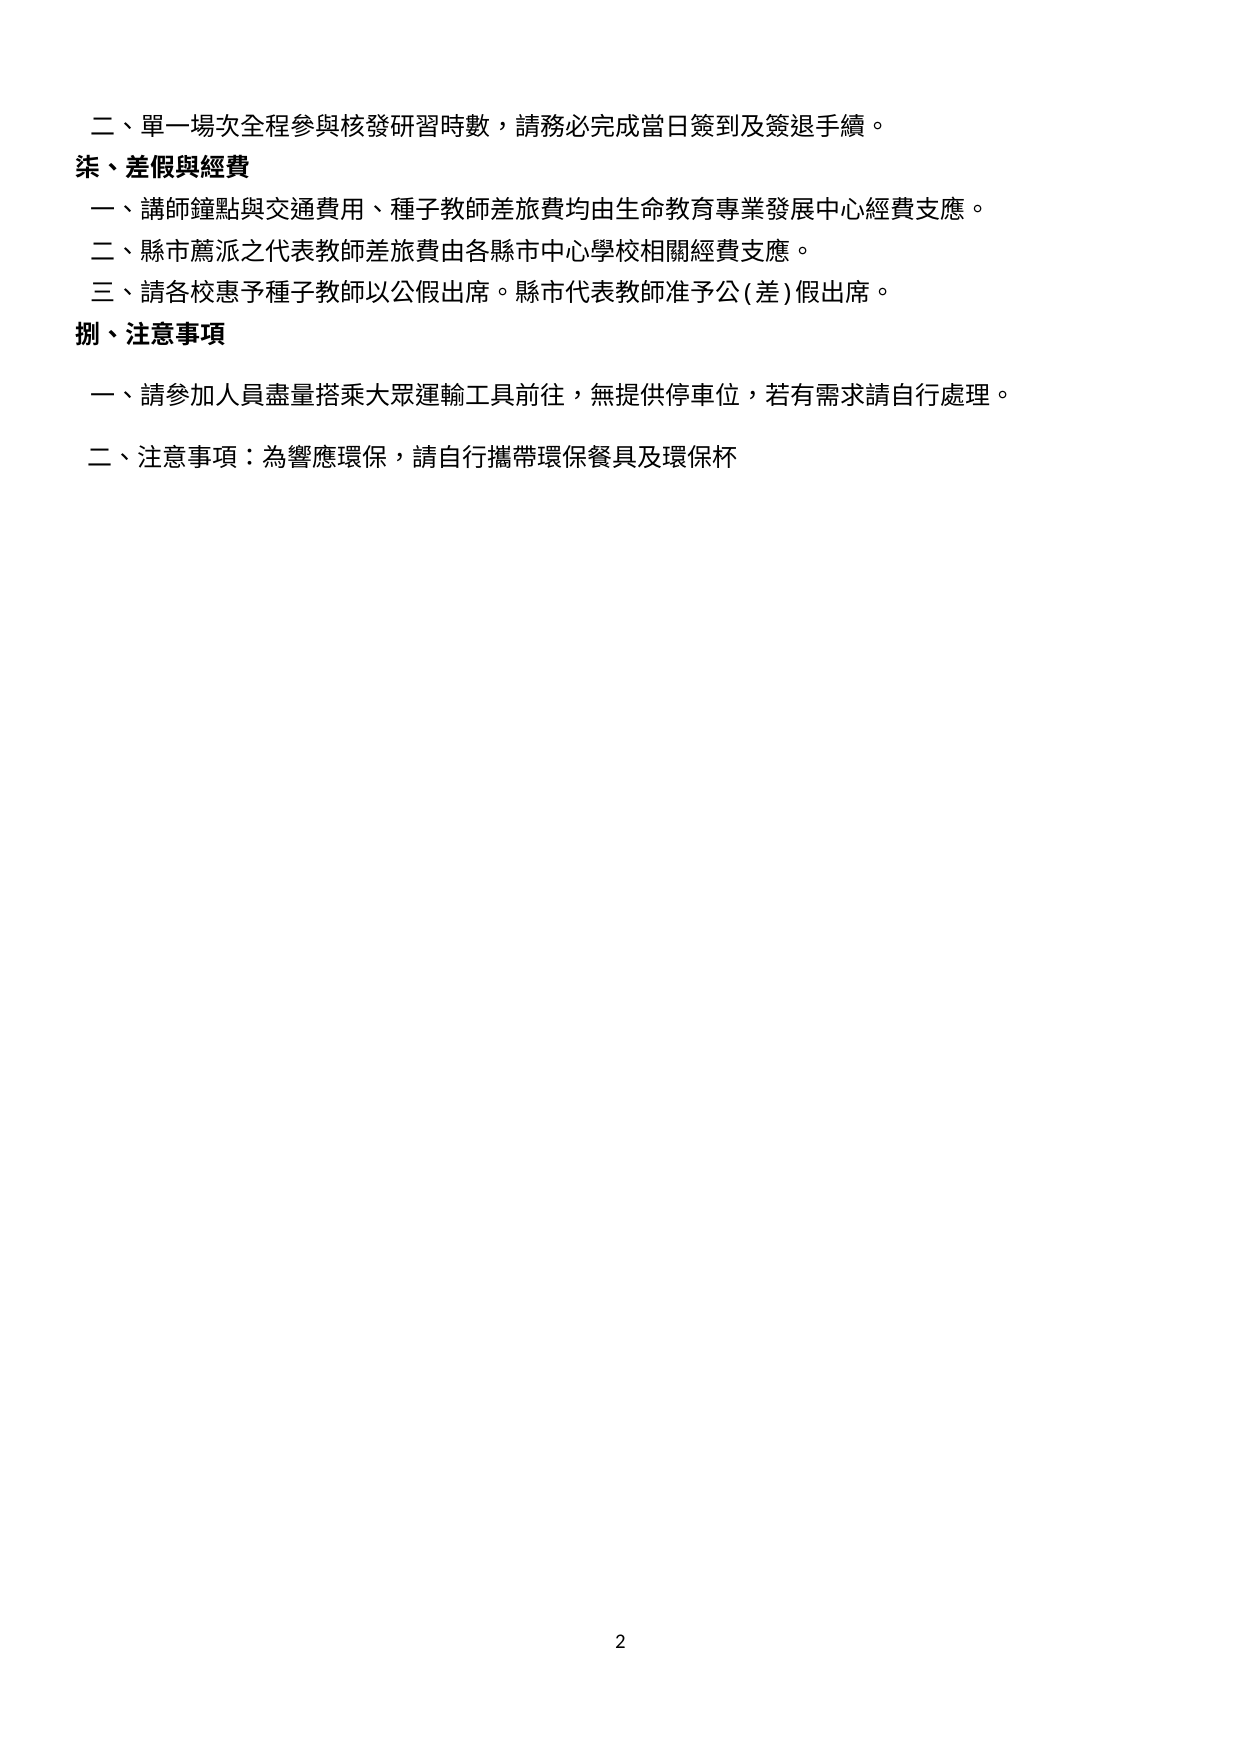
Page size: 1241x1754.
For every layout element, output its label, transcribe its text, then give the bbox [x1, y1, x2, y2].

text 三、請各校惠予種子教師以公假出席。縣市代表教師准予公(差)假出席。 [75, 268, 1165, 310]
text 二、單一場次全程參與核發研習時數，請務必完成當日簽到及簽退手續。 [90, 102, 1165, 143]
text 一、請參加人員盡量搭乘大眾運輸工具前往，無提供停車位，若有需求請自行處理。 [90, 352, 1165, 414]
text 捌、注意事項 [75, 310, 1165, 352]
text 二、注意事項：為響應環保，請自行攜帶環保餐具及環保杯 [75, 414, 1165, 477]
text 二、縣市薦派之代表教師差旅費由各縣市中心學校相關經費支應。 [75, 227, 1166, 268]
text 一、講師鐘點與交通費用、種子教師差旅費均由生命教育專業發展中心經費支應。 [75, 185, 1165, 227]
text 柒、差假與經費 [75, 143, 1165, 185]
